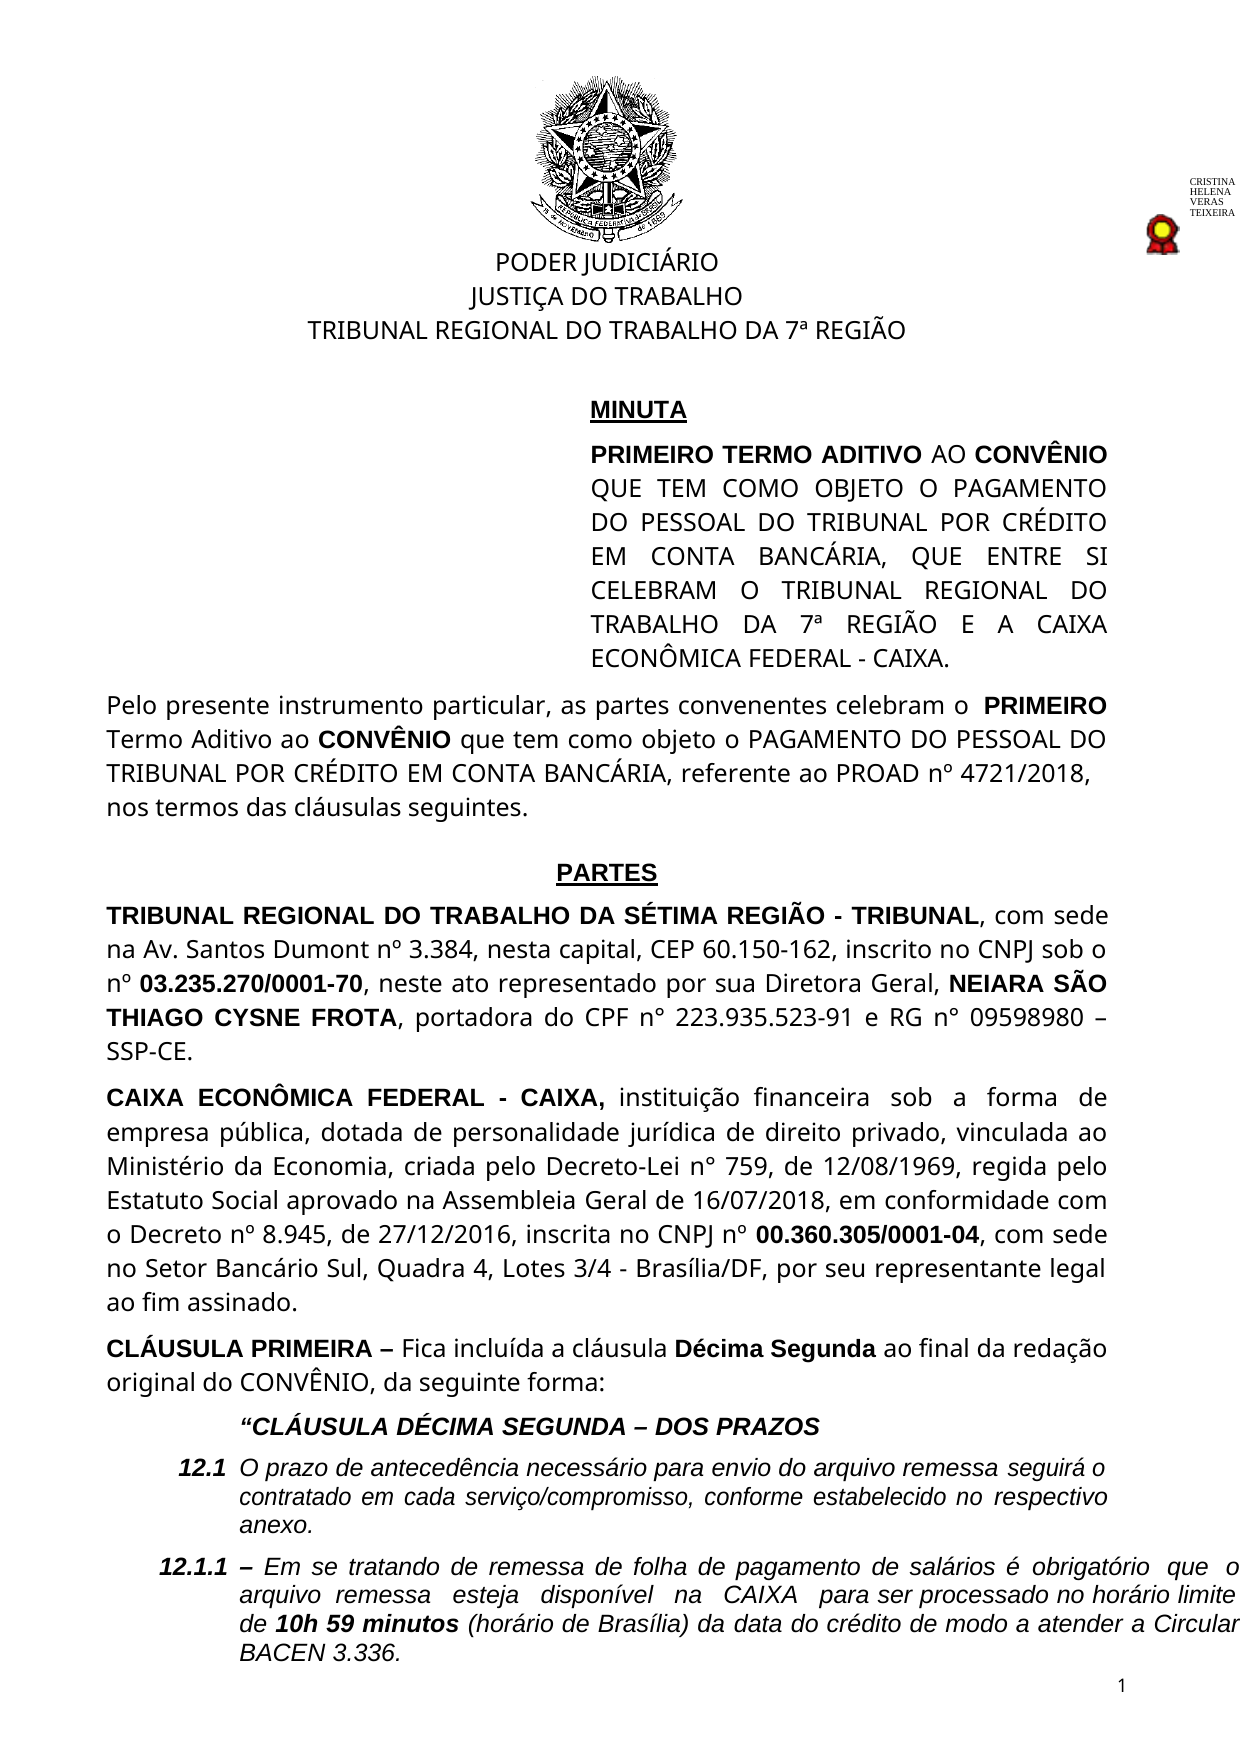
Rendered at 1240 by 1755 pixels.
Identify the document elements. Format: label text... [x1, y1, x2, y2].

text CLÁUSULA PRIMEIRA – Fica incluída a cláusula Décima Segunda ao final da redação original do CONVÊNIO, da seguinte forma: [106, 1331, 1107, 1399]
subtitle TRIBUNAL REGIONAL DO TRABALHO DA SÉTIMA REGIÃO - TRIBUNAL, com sede [106, 897, 1239, 931]
text CAIXA ECONÔMICA FEDERAL - CAIXA, instituição financeira sob a forma de empresa pública, dotada de personalidade jurídica de direito privado, vinculada ao Ministério da Economia, criada pelo Decreto-Lei n° 759, de 12/08/1969, regida pelo Estatuto Social aprovado na Assembleia Geral de 16/07/2018, em conformidade com o Decreto nº 8.945, de 27/12/2016, inscrita no CNPJ nº 00.360.305/0001-04, com sede no Setor Bancário Sul, Quadra 4, Lotes 3/4 - Brasília/DF, por seu representante legal ao fim assinado. [106, 1080, 1108, 1318]
text nos termos das cláusulas seguintes. [106, 790, 1112, 824]
text PARTES [554, 858, 659, 887]
text CRISTINA HELENA VERAS TEIXEIRA [1189, 177, 1239, 218]
text MINUTA [462, 396, 815, 424]
text TRIBUNAL REGIONAL DO TRABALHO DA 7ª REGIÃO [294, 313, 919, 347]
text PRIMEIRO TERMO ADITIVO AO CONVÊNIO QUE TEM COMO OBJETO O PAGAMENTO DO PESSOAL DO TRIBUNAL POR CRÉDITO EM CONTA BANCÁRIA, QUE ENTRE SI CELEBRAM O TRIBUNAL REGIONAL DO TRABALHO DA 7ª REGIÃO E A CAIXA ECONÔMICA FEDERAL - CAIXA. [590, 437, 1108, 675]
text Pelo presente instrumento particular, as partes convenentes celebram o PRIMEIRO Termo Aditivo ao CONVÊNIO que tem como objeto o PAGAMENTO DO PESSOAL DO TRIBUNAL POR CRÉDITO EM CONTA BANCÁRIA, referente ao PROAD nº 4721/2018, [106, 688, 1108, 790]
list – Em se tratando de remessa de folha de pagamento de salários é obrigatório que o arquivo remessa esteja disponível na CAIXA para ser processado no horário limite de 10h 59 minutos (horário de Brasília) da data do crédito de modo a atender a Circular BACEN 3.336. [159, 1552, 1239, 1667]
text na Av. Santos Dumont nº 3.384, nesta capital, CEP 60.150-162, inscrito no CNPJ sob o nº 03.235.270/0001-70, neste ato representado por sua Diretora Geral, NEIARA SÃO THIAGO CYSNE FROTA, portadora do CPF n° 223.935.523-91 e RG n° 09598980 – SSP-CE. [106, 931, 1108, 1068]
text “CLÁUSULA DÉCIMA SEGUNDA – DOS PRAZOS [239, 1412, 1239, 1441]
text PODER JUDICIÁRIO JUSTIÇA DO TRABALHO [462, 244, 752, 313]
list O prazo de antecedência necessário para envio do arquivo remessa seguirá o contratado em cada serviço/compromisso, conforme estabelecido no respectivo anexo. [178, 1453, 1108, 1539]
